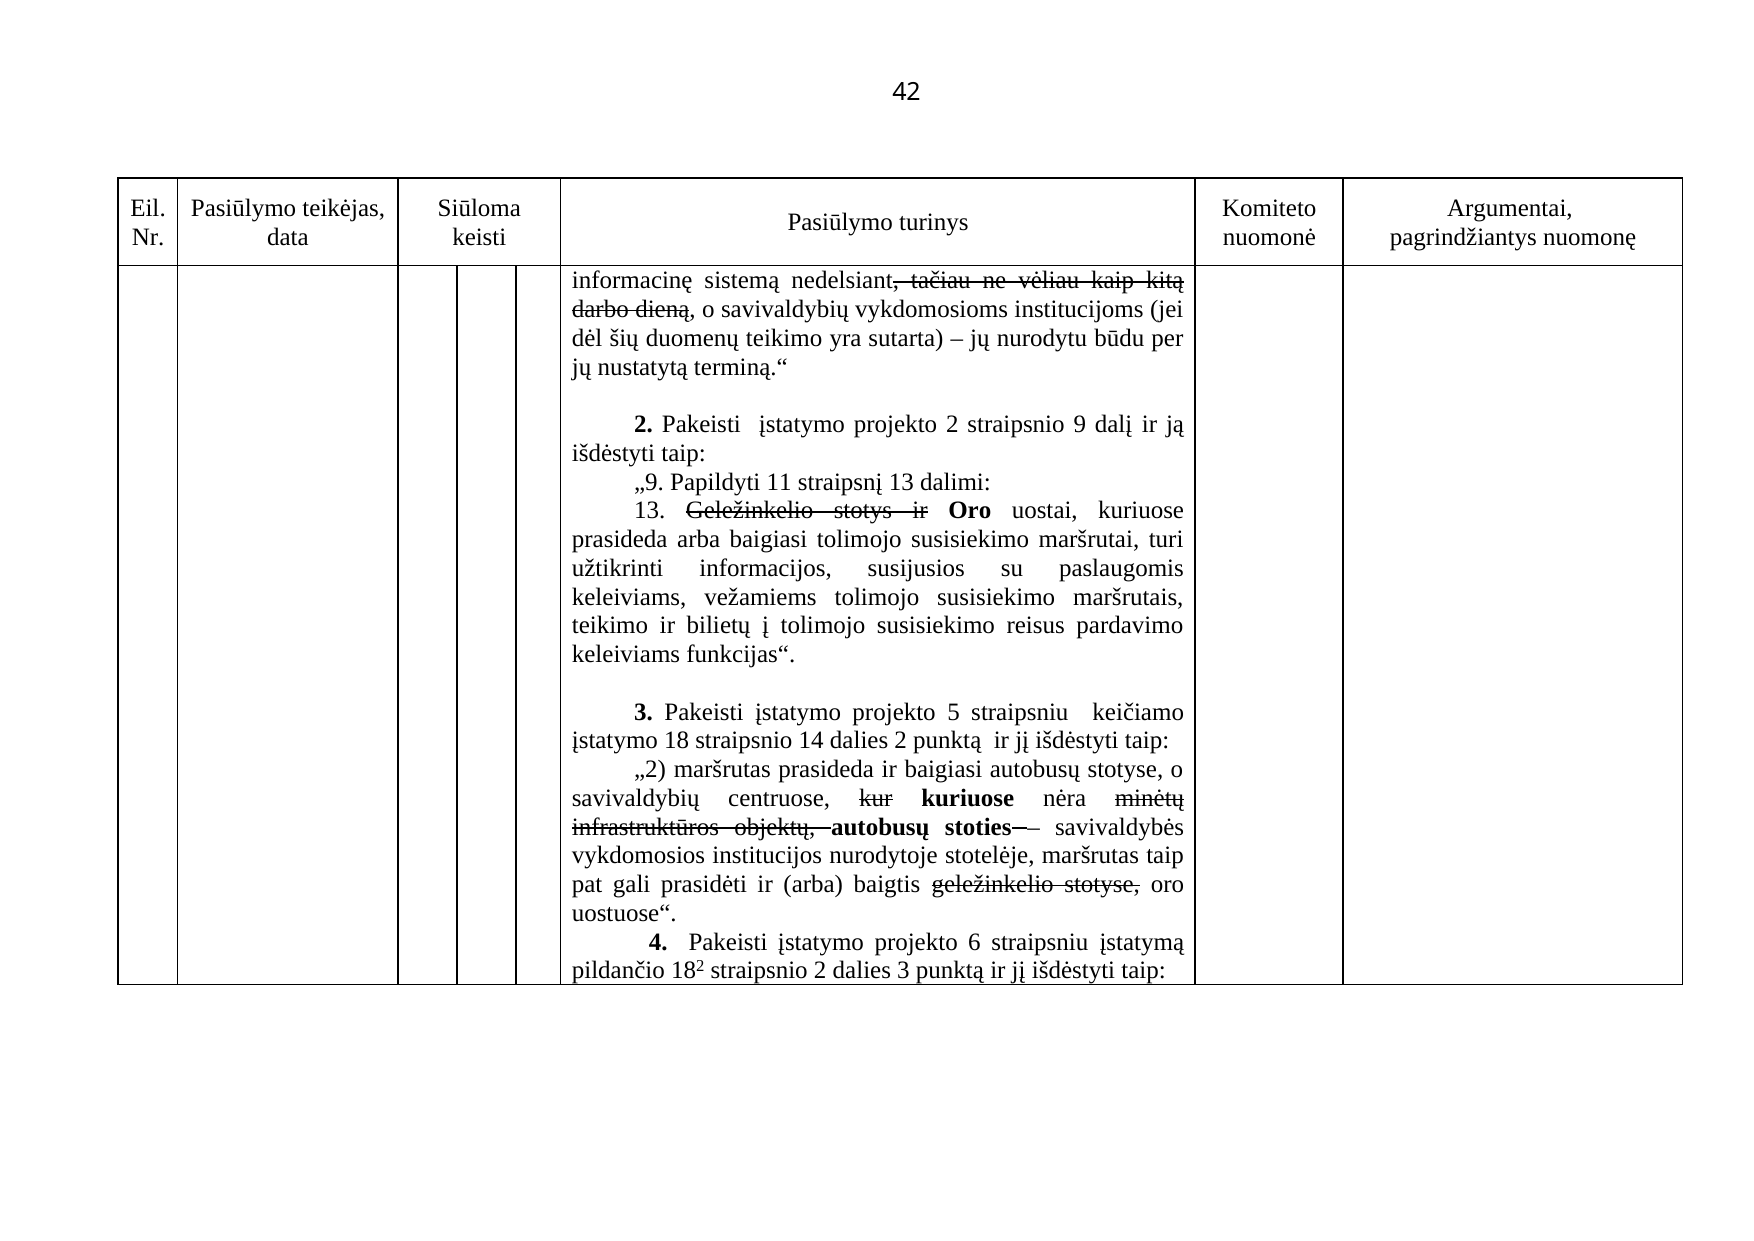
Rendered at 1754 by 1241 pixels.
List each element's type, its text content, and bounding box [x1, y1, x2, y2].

table_header Pasiūlymo teikėjas, data [178, 179, 397, 265]
table_header Komiteto nuomonė [1196, 179, 1342, 265]
table_cell [178, 266, 397, 984]
table_cell [119, 266, 177, 984]
table_cell [458, 266, 515, 984]
table_cell [517, 266, 560, 984]
table_header Pasiūlymo turinys [561, 179, 1194, 265]
table_cell [1344, 266, 1682, 984]
table_header Eil. Nr. [119, 179, 177, 265]
table_cell [399, 266, 456, 984]
table_cell [1196, 266, 1342, 984]
table_header Siūloma keisti [399, 179, 560, 265]
table_header Argumentai, pagrindžiantys nuomonę [1344, 179, 1682, 265]
table_cell informacinę sistemą nedelsiant, tačiau ne vėliau kaip kitą darbo dieną, o savivaldybių vykdomosioms institucijoms (jei dėl šių duomenų teikimo yra sutarta) – jų nurodytu būdu per jų nustatytą terminą.“ 2. Pakeisti įstatymo projekto 2 straipsnio 9 dalį ir ją išdėstyti taip: „9. Papildyti 11 straipsnį 13 dalimi: 13. Geležinkelio stotys ir Oro uostai, kuriuose prasideda arba baigiasi tolimojo susisiekimo maršrutai, turi užtikrinti informacijos, susijusios su paslaugomis keleiviams, vežamiems tolimojo susisiekimo maršrutais, teikimo ir bilietų į tolimojo susisiekimo reisus pardavimo keleiviams funkcijas“. 3. Pakeisti įstatymo projekto 5 straipsniu keičiamo įstatymo 18 straipsnio 14 dalies 2 punktą ir jį išdėstyti taip: „2) maršrutas prasideda ir baigiasi autobusų stotyse, o savivaldybių centruose, kur kuriuose nėra minėtų infrastruktūros objektų, autobusų stoties – savivaldybės vykdomosios institucijos nurodytoje stotelėje, maršrutas taip pat gali prasidėti ir (arba) baigtis geležinkelio stotyse, oro uostuose“. 4. Pakeisti įstatymo projekto 6 straipsniu įstatymą pildančio 182 straipsnio 2 dalies 3 punktą ir jį išdėstyti taip: [561, 266, 1194, 984]
